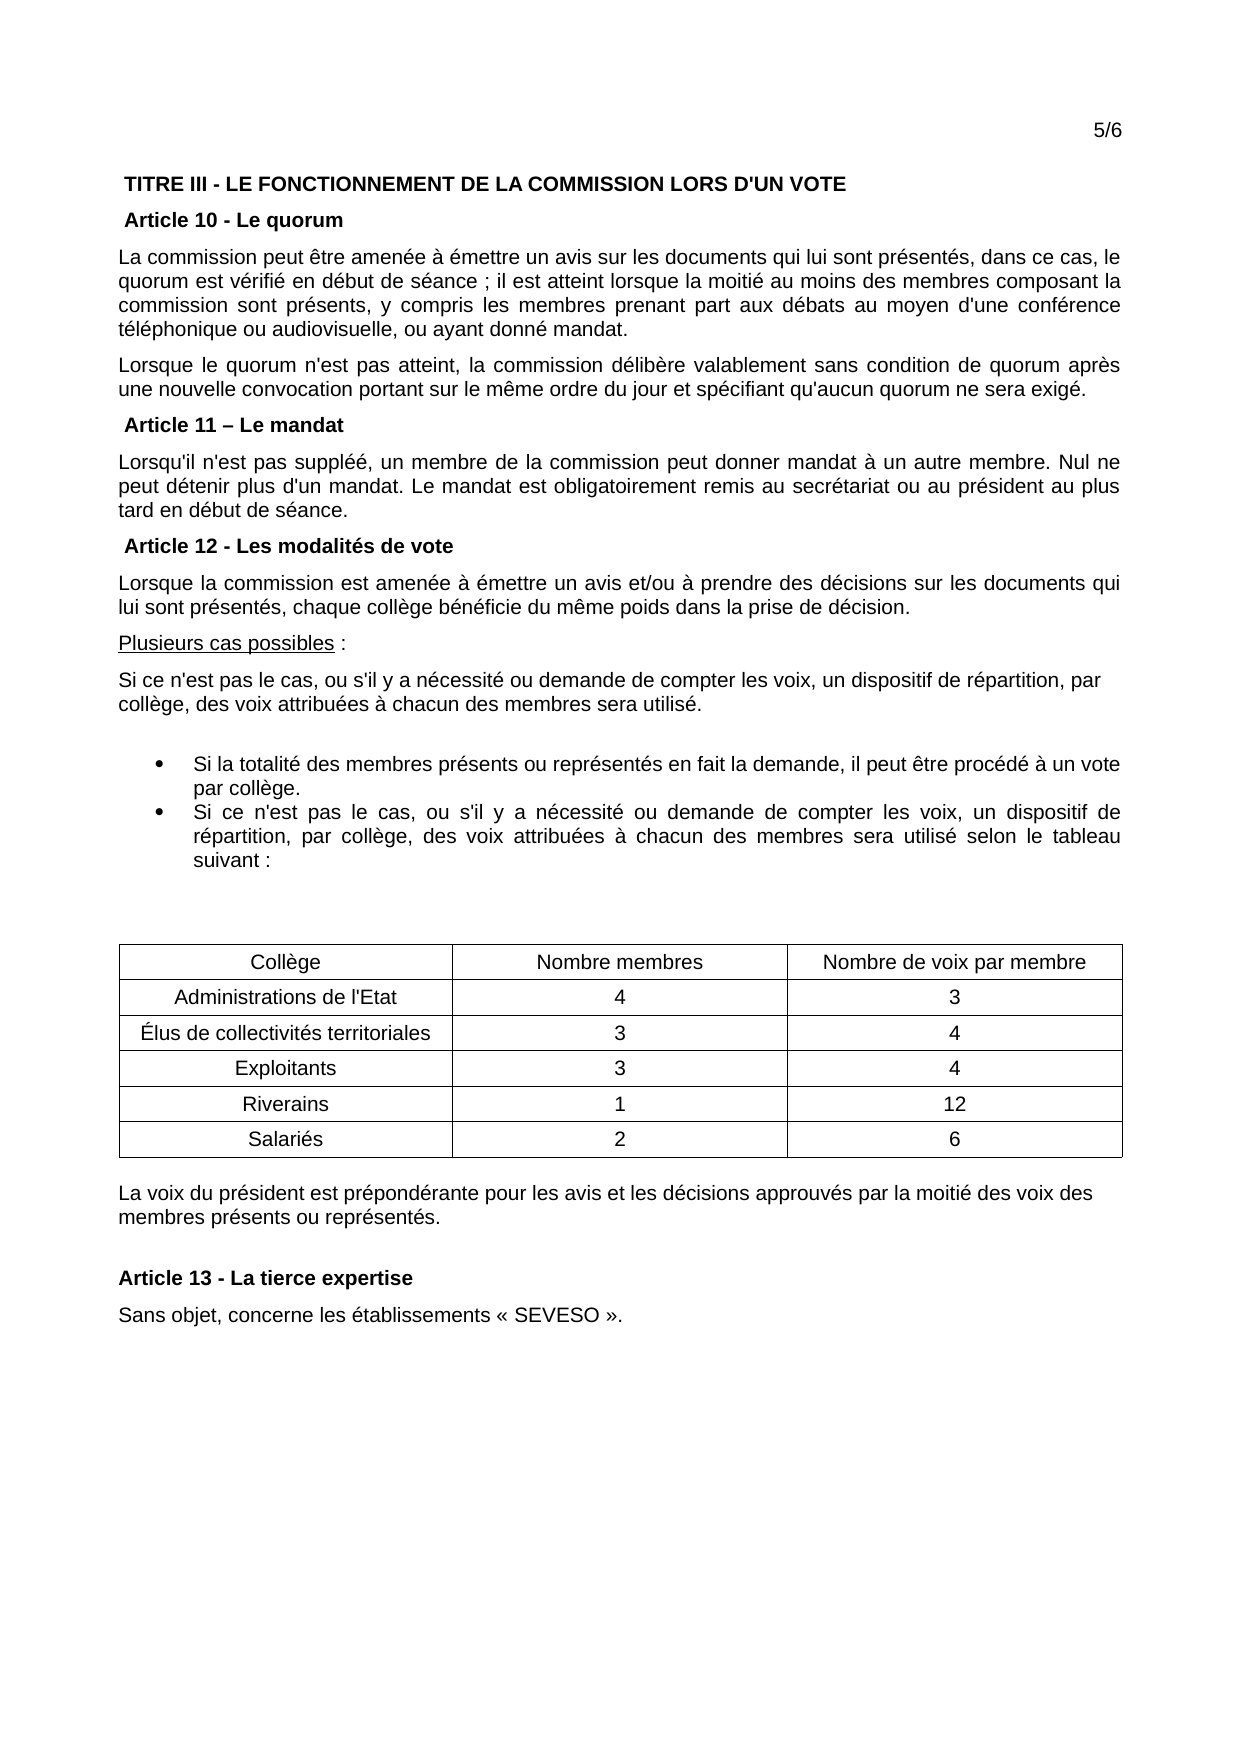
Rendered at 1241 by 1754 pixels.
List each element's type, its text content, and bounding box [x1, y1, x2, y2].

text La commission peut être amenée à émettre un avis sur les documents qui lui sont présentés, dans ce cas, le quorum est vérifié en début de séance ; il est atteint lorsque la moitié au moins des membres composant la commission sont présents, y compris les membres prenant part aux débats au moyen d'une conférence téléphonique ou audiovisuelle, ou ayant donné mandat. [118, 244, 1122, 340]
text Article 12 - Les modalités de vote [118, 534, 1122, 558]
text Sans objet, concerne les établissements « SEVESO ». [118, 1303, 1122, 1327]
table_cell 12 [788, 1087, 1122, 1121]
table_cell Administrations de l'Etat [120, 980, 452, 1015]
table_cell 4 [788, 1016, 1122, 1050]
table_cell 2 [453, 1122, 787, 1157]
list Si ce n'est pas le cas, ou s'il y a nécessité ou demande de compter les voix, un dispositif de répartition, par collège, des voix attribuées à chacun des membres sera utilisé selon le tableau suivant : [156, 800, 1122, 872]
table_cell 4 [788, 1051, 1122, 1086]
table_cell Élus de collectivités territoriales [120, 1016, 452, 1050]
table_header Nombre membres [453, 945, 787, 979]
text TITRE III - LE FONCTIONNEMENT DE LA COMMISSION LORS D'UN VOTE [118, 172, 1122, 196]
text Article 10 - Le quorum [118, 208, 1122, 232]
table_cell Salariés [120, 1122, 452, 1157]
table_header Collège [120, 945, 452, 979]
text Article 11 – Le mandat [118, 413, 1122, 437]
text Lorsque la commission est amenée à émettre un avis et/ou à prendre des décisions sur les documents qui lui sont présentés, chaque collège bénéficie du même poids dans la prise de décision. [118, 571, 1122, 618]
table_cell 1 [453, 1087, 787, 1121]
text Si ce n'est pas le cas, ou s'il y a nécessité ou demande de compter les voix, un dispositif de répartition, par collège, des voix attribuées à chacun des membres sera utilisé. [118, 667, 1122, 715]
table_header Nombre de voix par membre [788, 945, 1122, 979]
subtitle Article 13 - La tierce expertise [118, 1266, 1122, 1290]
text Lorsque le quorum n'est pas atteint, la commission délibère valablement sans condition de quorum après une nouvelle convocation portant sur le même ordre du jour et spécifiant qu'aucun quorum ne sera exigé. [118, 353, 1122, 401]
table_cell 3 [788, 980, 1122, 1015]
table_cell 4 [453, 980, 787, 1015]
text Plusieurs cas possibles : [118, 631, 1122, 655]
table_cell Exploitants [120, 1051, 452, 1086]
table_cell Riverains [120, 1087, 452, 1121]
text Lorsqu'il n'est pas suppléé, un membre de la commission peut donner mandat à un autre membre. Nul ne peut détenir plus d'un mandat. Le mandat est obligatoirement remis au secrétariat ou au président au plus tard en début de séance. [118, 450, 1122, 522]
table_cell 3 [453, 1016, 787, 1050]
table_cell 3 [453, 1051, 787, 1086]
list Si la totalité des membres présents ou représentés en fait la demande, il peut être procédé à un vote par collège. [156, 752, 1122, 800]
table_cell 6 [788, 1122, 1122, 1157]
text La voix du président est prépondérante pour les avis et les décisions approuvés par la moitié des voix des membres présents ou représentés. [118, 1181, 1122, 1229]
